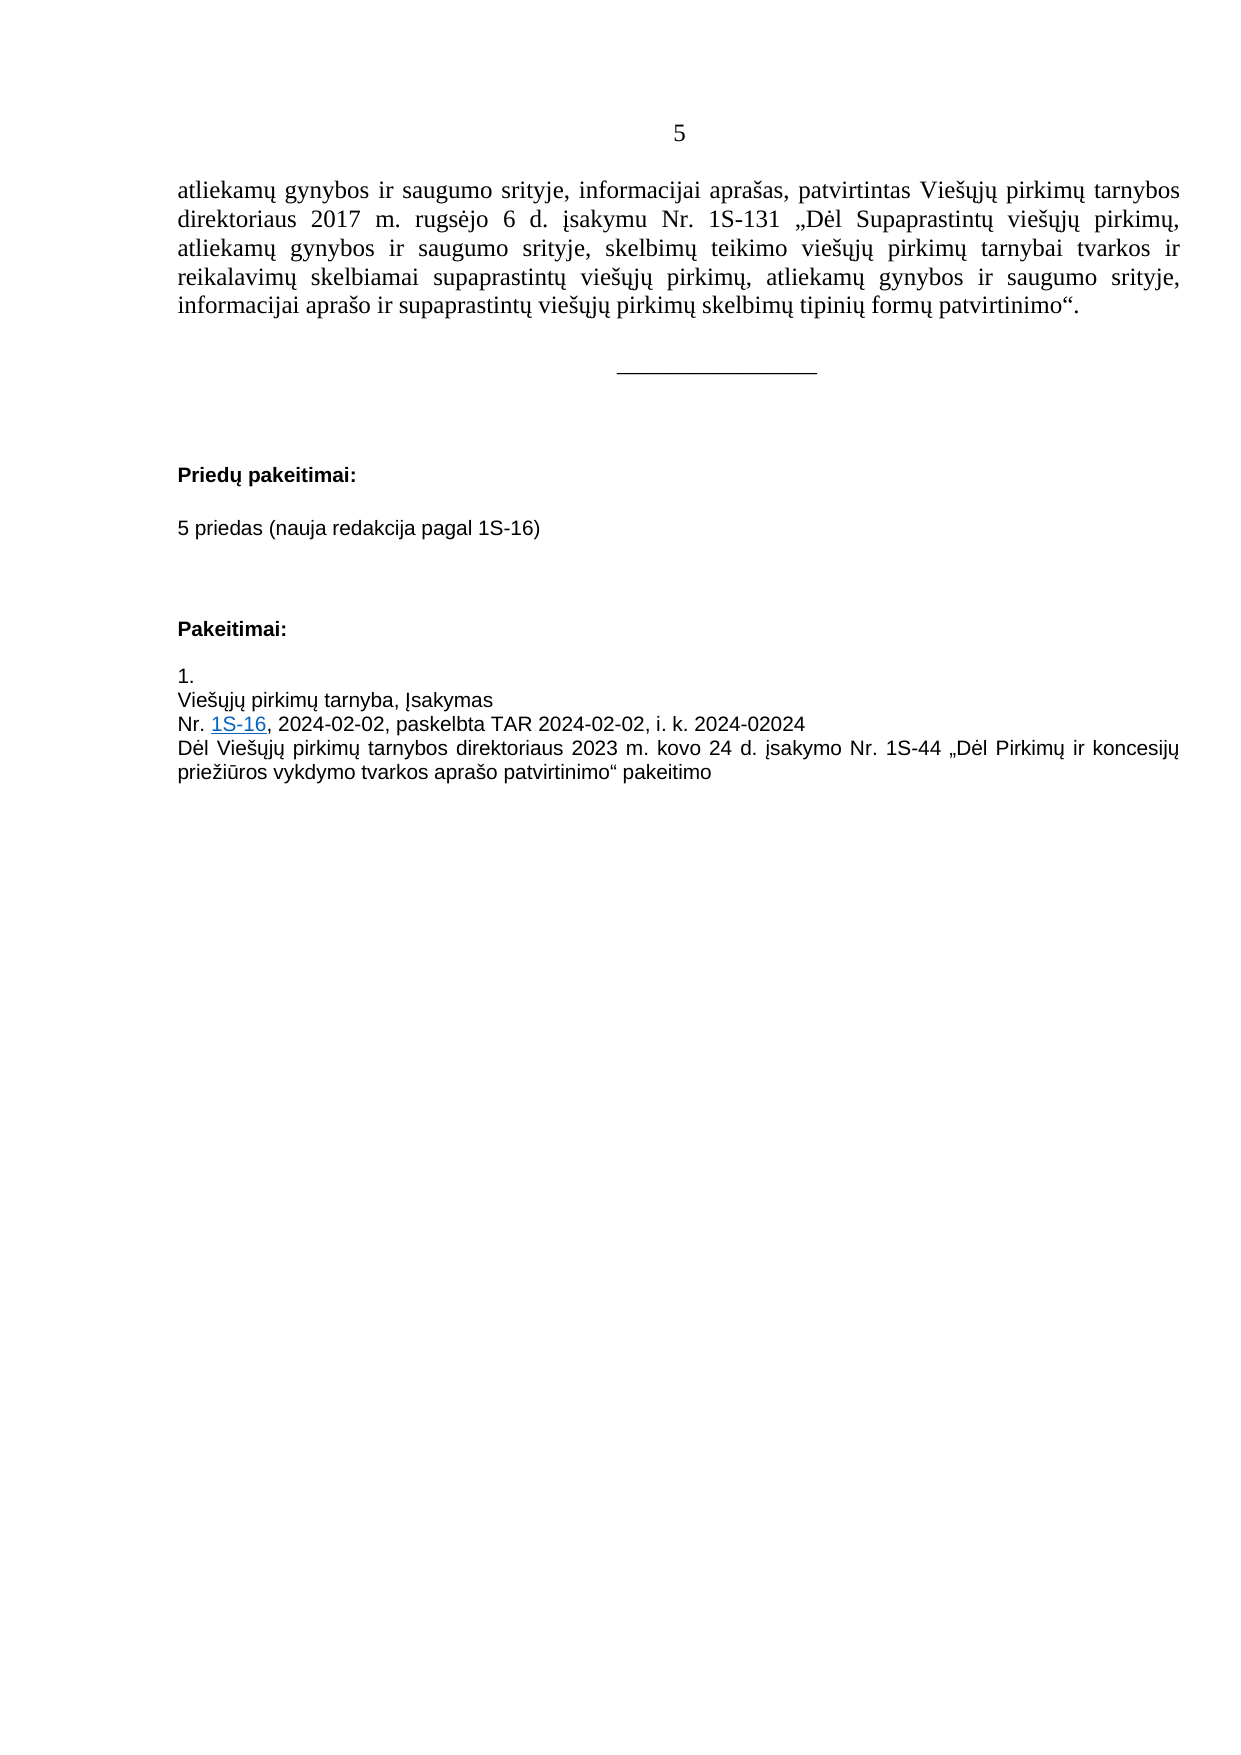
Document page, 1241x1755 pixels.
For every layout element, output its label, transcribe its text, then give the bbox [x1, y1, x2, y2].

text atliekamų gynybos ir saugumo srityje, informacijai aprašas, patvirtintas Viešųjų pirkimų tarnybos direktoriaus 2017 m. rugsėjo 6 d. įsakymu Nr. 1S-131 „Dėl Supaprastintų viešųjų pirkimų, atliekamų gynybos ir saugumo srityje, skelbimų teikimo viešųjų pirkimų tarnybai tvarkos ir reikalavimų skelbiamai supaprastintų viešųjų pirkimų, atliekamų gynybos ir saugumo srityje, informacijai aprašo ir supaprastintų viešųjų pirkimų skelbimų tipinių formų patvirtinimo“. [177, 176, 1181, 319]
text Nr. 1S-16, 2024-02-02, paskelbta TAR 2024-02-02, i. k. 2024-02024 [177, 712, 1181, 736]
text 1. [177, 664, 1181, 688]
text Pakeitimai: [177, 616, 1181, 640]
text ________________ [177, 348, 1181, 377]
text Dėl Viešųjų pirkimų tarnybos direktoriaus 2023 m. kovo 24 d. įsakymo Nr. 1S-44 „Dėl Pirkimų ir koncesijų priežiūros vykdymo tvarkos aprašo patvirtinimo“ pakeitimo [177, 736, 1181, 784]
text Viešųjų pirkimų tarnyba, Įsakymas [177, 688, 1181, 712]
text Priedų pakeitimai: [177, 463, 1181, 487]
text 5 priedas (nauja redakcija pagal 1S-16) [177, 516, 1181, 540]
